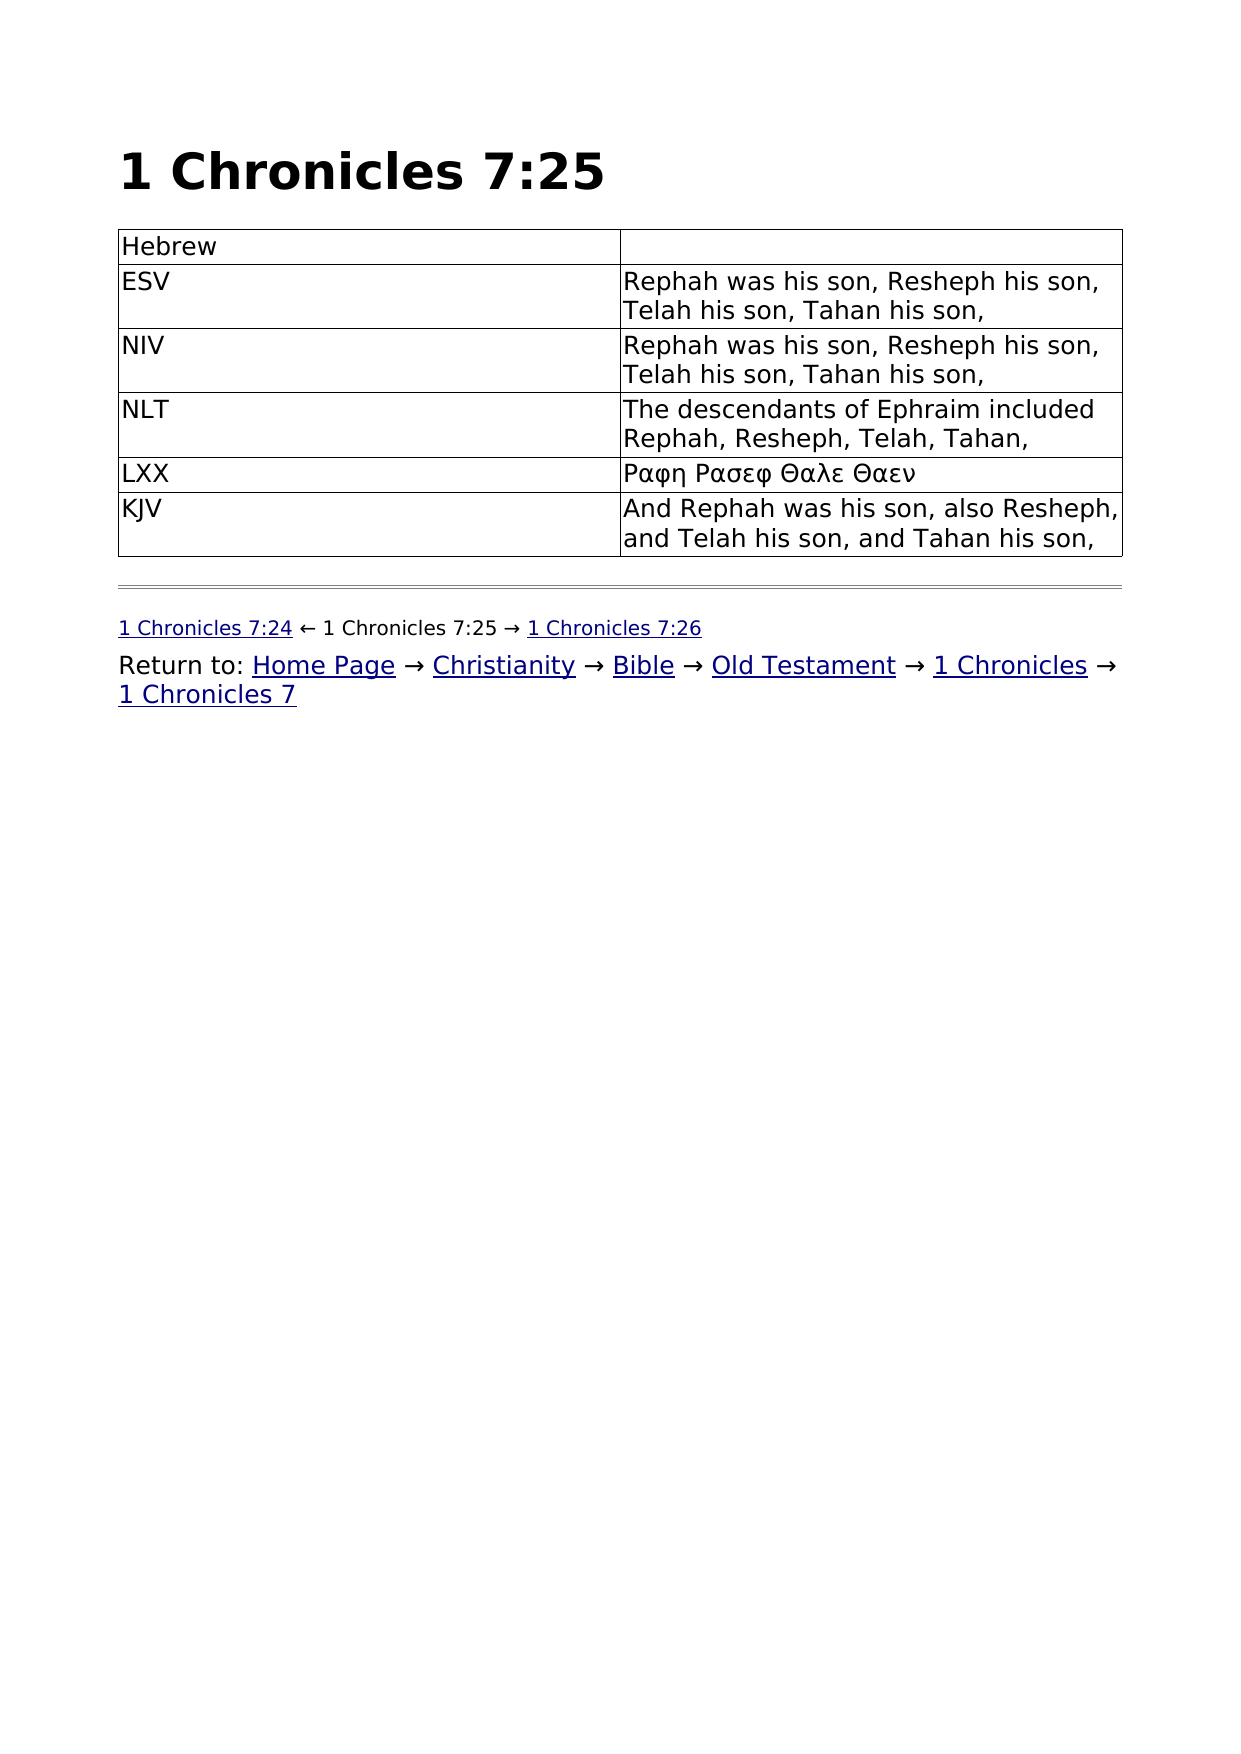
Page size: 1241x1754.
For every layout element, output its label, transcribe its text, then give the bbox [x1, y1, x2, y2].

table_cell ESV [119, 265, 620, 328]
table_cell And Rephah was his son, also Resheph, and Telah his son, and Tahan his son, [621, 493, 1122, 556]
subtitle 1 Chronicles 7:25 [118, 143, 1122, 201]
table_cell NLT [119, 393, 620, 457]
table_cell NIV [119, 329, 620, 392]
table_cell KJV [119, 493, 620, 556]
table_cell Rephah was his son, Resheph his son, Telah his son, Tahan his son, [621, 329, 1122, 392]
text Return to: Home Page → Christianity → Bible → Old Testament → 1 Chronicles → 1 Chronicles 7 [118, 651, 1122, 709]
table_cell LXX [119, 458, 620, 492]
table_header [621, 230, 1122, 264]
text 1 Chronicles 7:24 ← 1 Chronicles 7:25 → 1 Chronicles 7:26 [118, 617, 1122, 651]
table_cell The descendants of Ephraim included Rephah, Resheph, Telah, Tahan, [621, 393, 1122, 457]
table_header Hebrew [119, 230, 620, 264]
table_cell Rephah was his son, Resheph his son, Telah his son, Tahan his son, [621, 265, 1122, 328]
table_cell Ραφη Ρασεφ Θαλε Θαεν [621, 458, 1122, 492]
